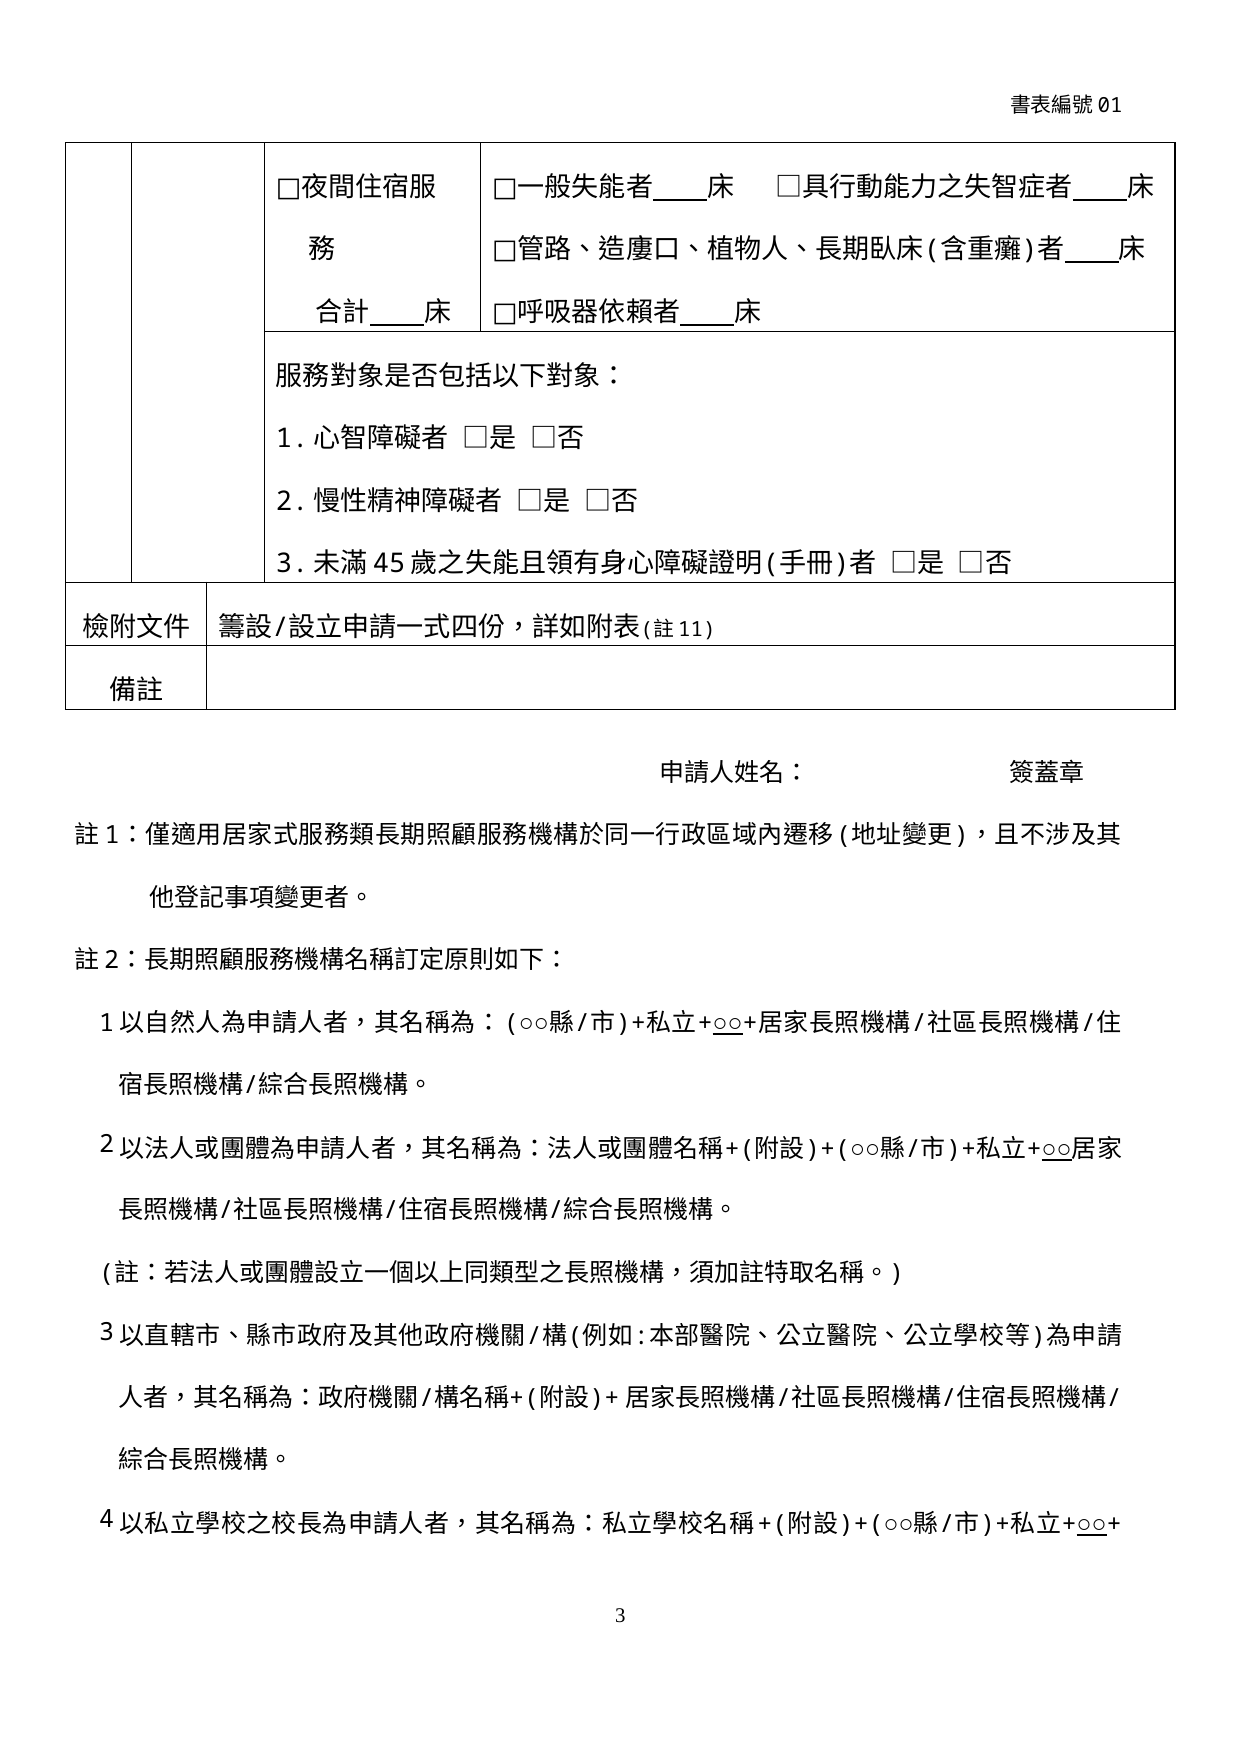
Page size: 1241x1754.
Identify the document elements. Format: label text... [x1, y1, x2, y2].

table_cell □一般失能者 床 □具行動能力之失智症者 床 □管路、造廔口、植物人、長期臥床(含重癱)者 床 □呼吸器依賴者 床 [481, 143, 1174, 331]
table_cell [66, 143, 131, 582]
table_cell 服務對象是否包括以下對象： 心智障礙者 □是 □否 慢性精神障礙者 □是 □否 未滿45歲之失能且領有身心障礙證明(手冊)者 □是 □否 [265, 332, 1174, 582]
table_cell 籌設/設立申請一式四份，詳如附表(註11) [207, 583, 1174, 645]
table_cell □夜間住宿服 務 合計 床 [265, 143, 480, 331]
table_cell 備註 [66, 646, 206, 709]
table_cell [207, 646, 1174, 709]
text 註1：僅適用居家式服務類長期照顧服務機構於同一行政區域內遷移(地址變更)，且不涉及其他登記事項變更者。 [74, 791, 1122, 916]
table_cell [132, 143, 264, 582]
text 2以法人或團體為申請人者，其名稱為：法人或團體名稱+(附設)+(○○縣/市)+私立+○○居家長照機構/社區長照機構/住宿長照機構/綜合長照機構。 [99, 1103, 1122, 1228]
text 3以直轄市、縣市政府及其他政府機關/構(例如:本部醫院、公立醫院、公立學校等)為申請人者，其名稱為：政府機關/構名稱+(附設)+ 居家長照機構/社區長照機構/住宿長照機構/綜合長照機構。 [99, 1291, 1122, 1478]
text 申請人姓名： 簽蓋章 [118, 728, 1084, 791]
text 1以自然人為申請人者，其名稱為：(○○縣/市)+私立+○○+居家長照機構/社區長照機構/住宿長照機構/綜合長照機構。 [99, 978, 1122, 1103]
text 4以私立學校之校長為申請人者，其名稱為：私立學校名稱+(附設)+(○○縣/市)+私立+○○+ [99, 1478, 1122, 1541]
text 註2：長期照顧服務機構名稱訂定原則如下： [74, 916, 1122, 978]
table_cell 檢附文件 [66, 583, 206, 645]
text (註：若法人或團體設立一個以上同類型之長照機構，須加註特取名稱。) [99, 1228, 1122, 1291]
